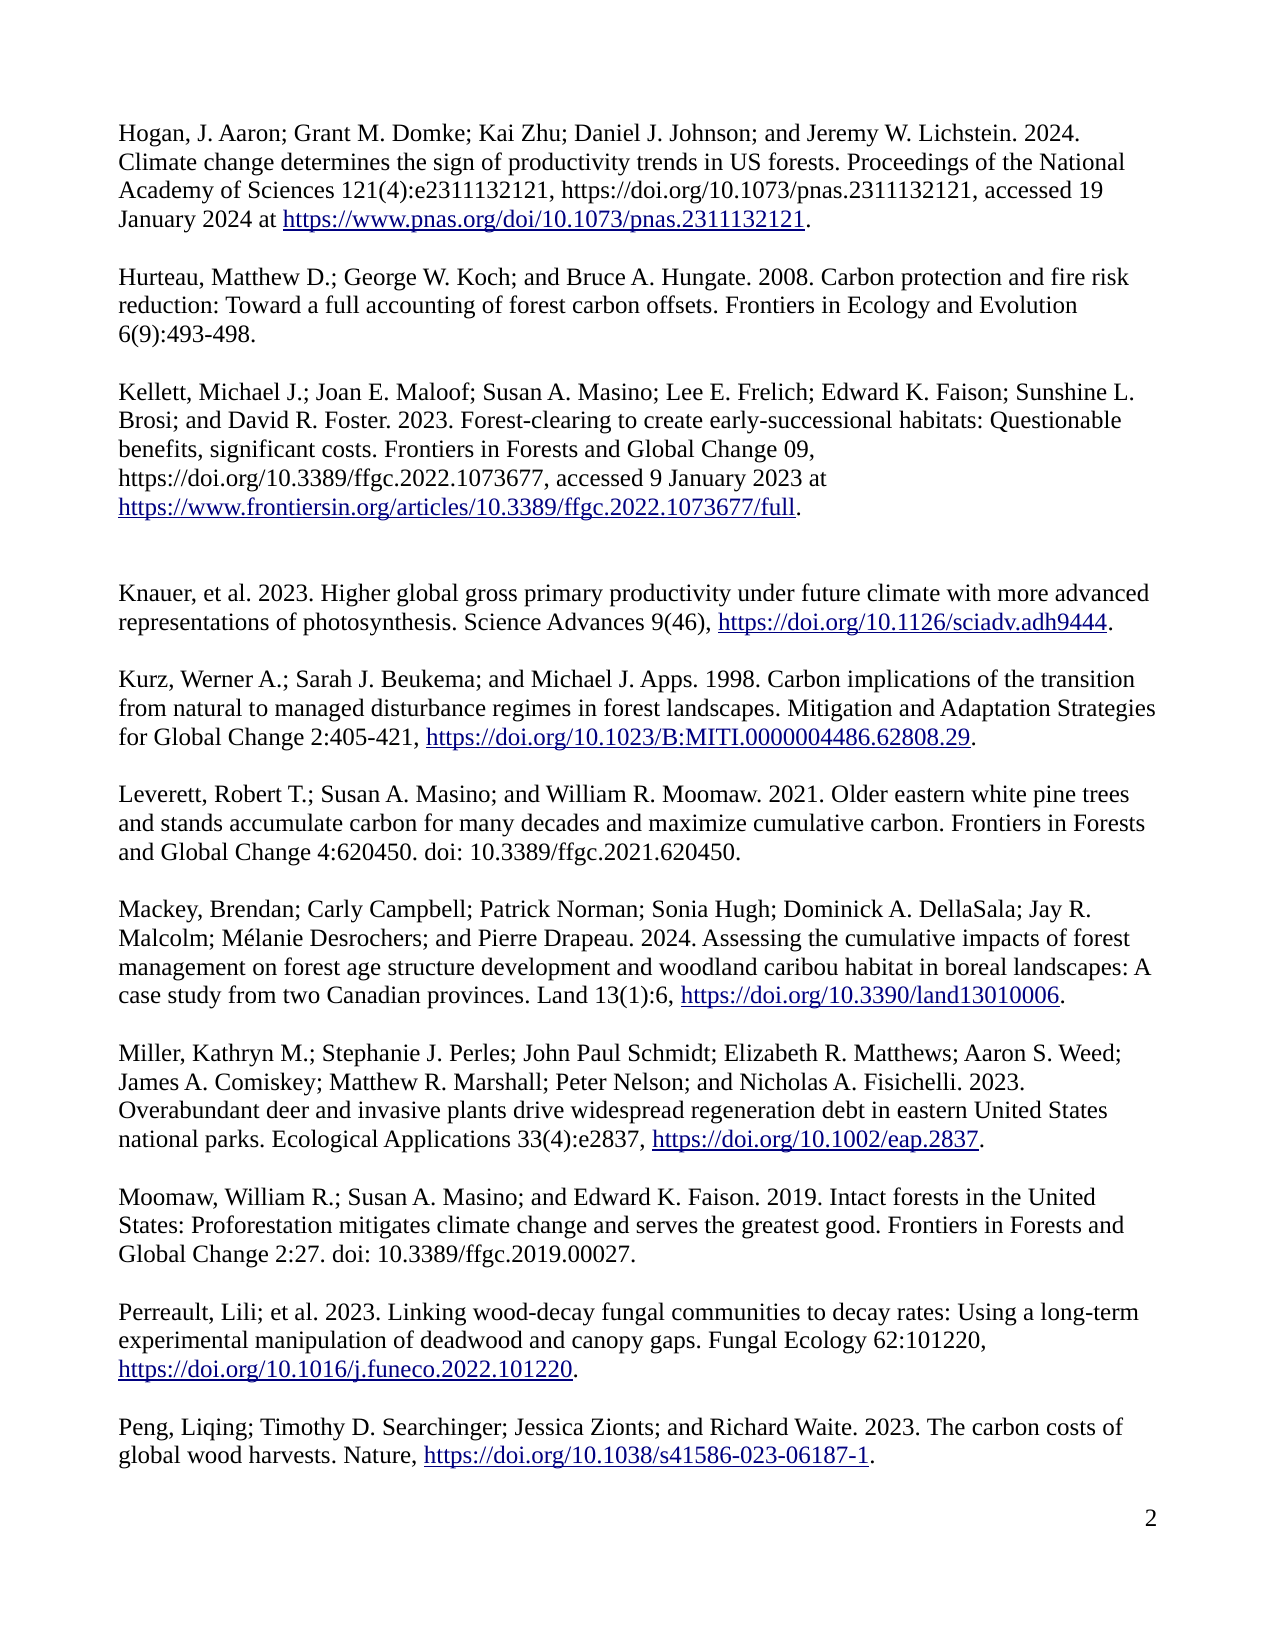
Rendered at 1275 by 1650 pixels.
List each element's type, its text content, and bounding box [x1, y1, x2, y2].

text Peng, Liqing; Timothy D. Searchinger; Jessica Zionts; and Richard Waite. 2023. The carbon costs of global wood harvests. Nature, https://doi.org/10.1038/s41586-023-06187-1. [118, 1412, 1157, 1469]
text Leverett, Robert T.; Susan A. Masino; and William R. Moomaw. 2021. Older eastern white pine trees and stands accumulate carbon for many decades and maximize cumulative carbon. Frontiers in Forests and Global Change 4:620450. doi: 10.3389/ffgc.2021.620450. [118, 779, 1157, 866]
text Mackey, Brendan; Carly Campbell; Patrick Norman; Sonia Hugh; Dominick A. DellaSala; Jay R. Malcolm; Mélanie Desrochers; and Pierre Drapeau. 2024. Assessing the cumulative impacts of forest management on forest age structure development and woodland caribou habitat in boreal landscapes: A case study from two Canadian provinces. Land 13(1):6, https://doi.org/10.3390/land13010006. [118, 894, 1157, 1009]
text Miller, Kathryn M.; Stephanie J. Perles; John Paul Schmidt; Elizabeth R. Matthews; Aaron S. Weed; James A. Comiskey; Matthew R. Marshall; Peter Nelson; and Nicholas A. Fisichelli. 2023. Overabundant deer and invasive plants drive widespread regeneration debt in eastern United States national parks. Ecological Applications 33(4):e2837, https://doi.org/10.1002/eap.2837. [118, 1038, 1157, 1153]
text Kellett, Michael J.; Joan E. Maloof; Susan A. Masino; Lee E. Frelich; Edward K. Faison; Sunshine L. Brosi; and David R. Foster. 2023. Forest-clearing to create early-successional habitats: Questionable benefits, significant costs. Frontiers in Forests and Global Change 09, https://doi.org/10.3389/ffgc.2022.1073677, accessed 9 January 2023 at https://www.frontiersin.org/articles/10.3389/ffgc.2022.1073677/full. [118, 377, 1157, 521]
text Moomaw, William R.; Susan A. Masino; and Edward K. Faison. 2019. Intact forests in the United States: Proforestation mitigates climate change and serves the greatest good. Frontiers in Forests and Global Change 2:27. doi: 10.3389/ffgc.2019.00027. [118, 1182, 1157, 1268]
text Hogan, J. Aaron; Grant M. Domke; Kai Zhu; Daniel J. Johnson; and Jeremy W. Lichstein. 2024. Climate change determines the sign of productivity trends in US forests. Proceedings of the National Academy of Sciences 121(4):e2311132121, https://doi.org/10.1073/pnas.2311132121, accessed 19 January 2024 at https://www.pnas.org/doi/10.1073/pnas.2311132121. [118, 118, 1157, 233]
text Kurz, Werner A.; Sarah J. Beukema; and Michael J. Apps. 1998. Carbon implications of the transition from natural to managed disturbance regimes in forest landscapes. Mitigation and Adaptation Strategies for Global Change 2:405-421, https://doi.org/10.1023/B:MITI.0000004486.62808.29. [118, 664, 1157, 751]
text Perreault, Lili; et al. 2023. Linking wood-decay fungal communities to decay rates: Using a long-term experimental manipulation of deadwood and canopy gaps. Fungal Ecology 62:101220, https://doi.org/10.1016/j.funeco.2022.101220. [118, 1297, 1157, 1383]
text Hurteau, Matthew D.; George W. Koch; and Bruce A. Hungate. 2008. Carbon protection and fire risk reduction: Toward a full accounting of forest carbon offsets. Frontiers in Ecology and Evolution 6(9):493-498. [118, 262, 1157, 348]
text Knauer, et al. 2023. Higher global gross primary productivity under future climate with more advanced representations of photosynthesis. Science Advances 9(46), https://doi.org/10.1126/sciadv.adh9444. [118, 578, 1157, 636]
